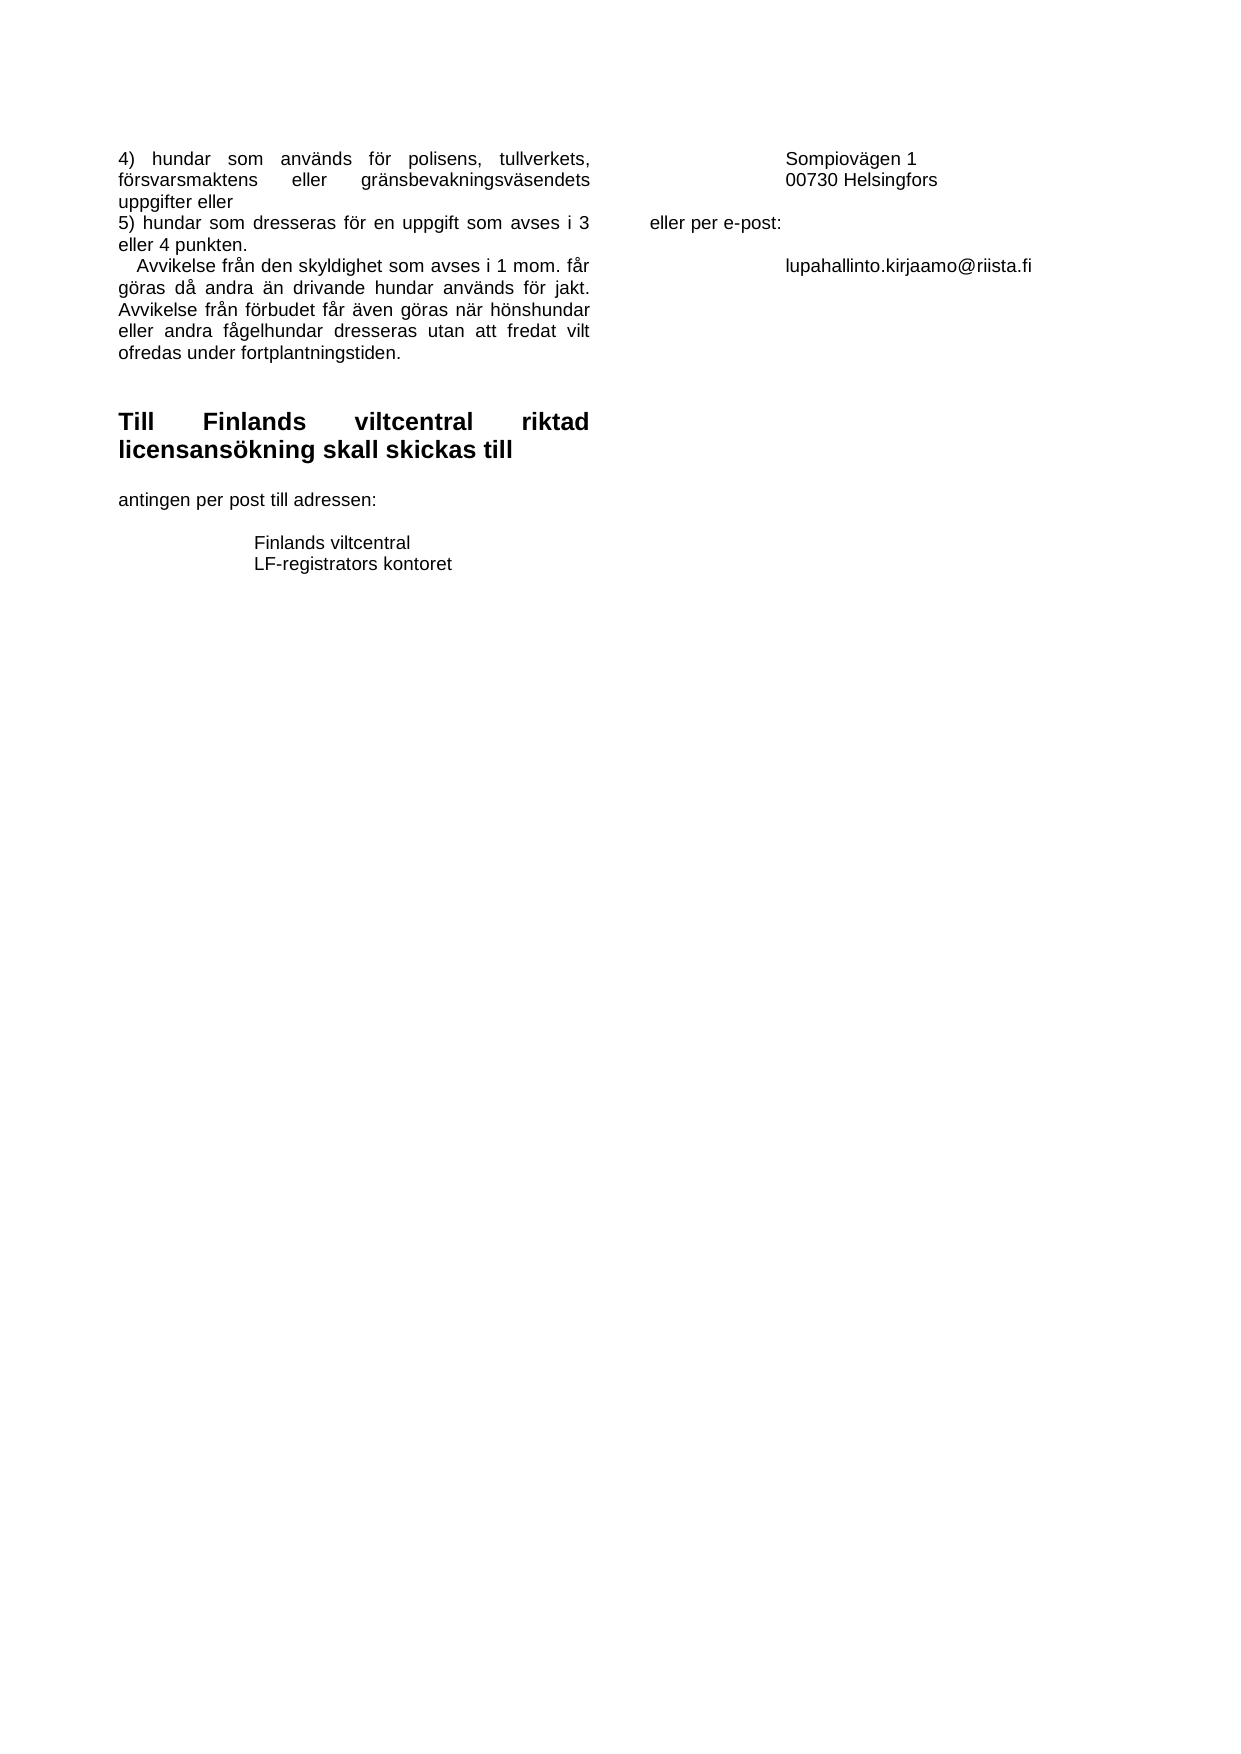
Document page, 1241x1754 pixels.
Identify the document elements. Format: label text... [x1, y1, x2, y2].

text Till Finlands viltcentral riktad licensansökning skall skickas till [118, 406, 591, 464]
text eller per e-post: [649, 212, 1122, 234]
text lupahallinto.kirjaamo@riista.fi [649, 255, 1122, 277]
text 4) hundar som används för polisens, tullverkets, försvarsmaktens eller gränsbevakningsväsendets uppgifter eller [118, 148, 591, 212]
text 5) hundar som dresseras för en uppgift som avses i 3 eller 4 punkten. [118, 212, 591, 255]
text 00730 Helsingfors [649, 169, 1122, 191]
text antingen per post till adressen: [118, 488, 591, 510]
text Avvikelse från den skyldighet som avses i 1 mom. får göras då andra än drivande hundar används för jakt. Avvikelse från förbudet får även göras när hönshundar eller andra fågelhundar dresseras utan att fredat vilt ofredas under fortplantningstiden. [118, 255, 591, 363]
text Sompiovägen 1 [649, 148, 1122, 169]
text Finlands viltcentral [118, 532, 591, 553]
text LF-registrators kontoret [118, 553, 591, 575]
